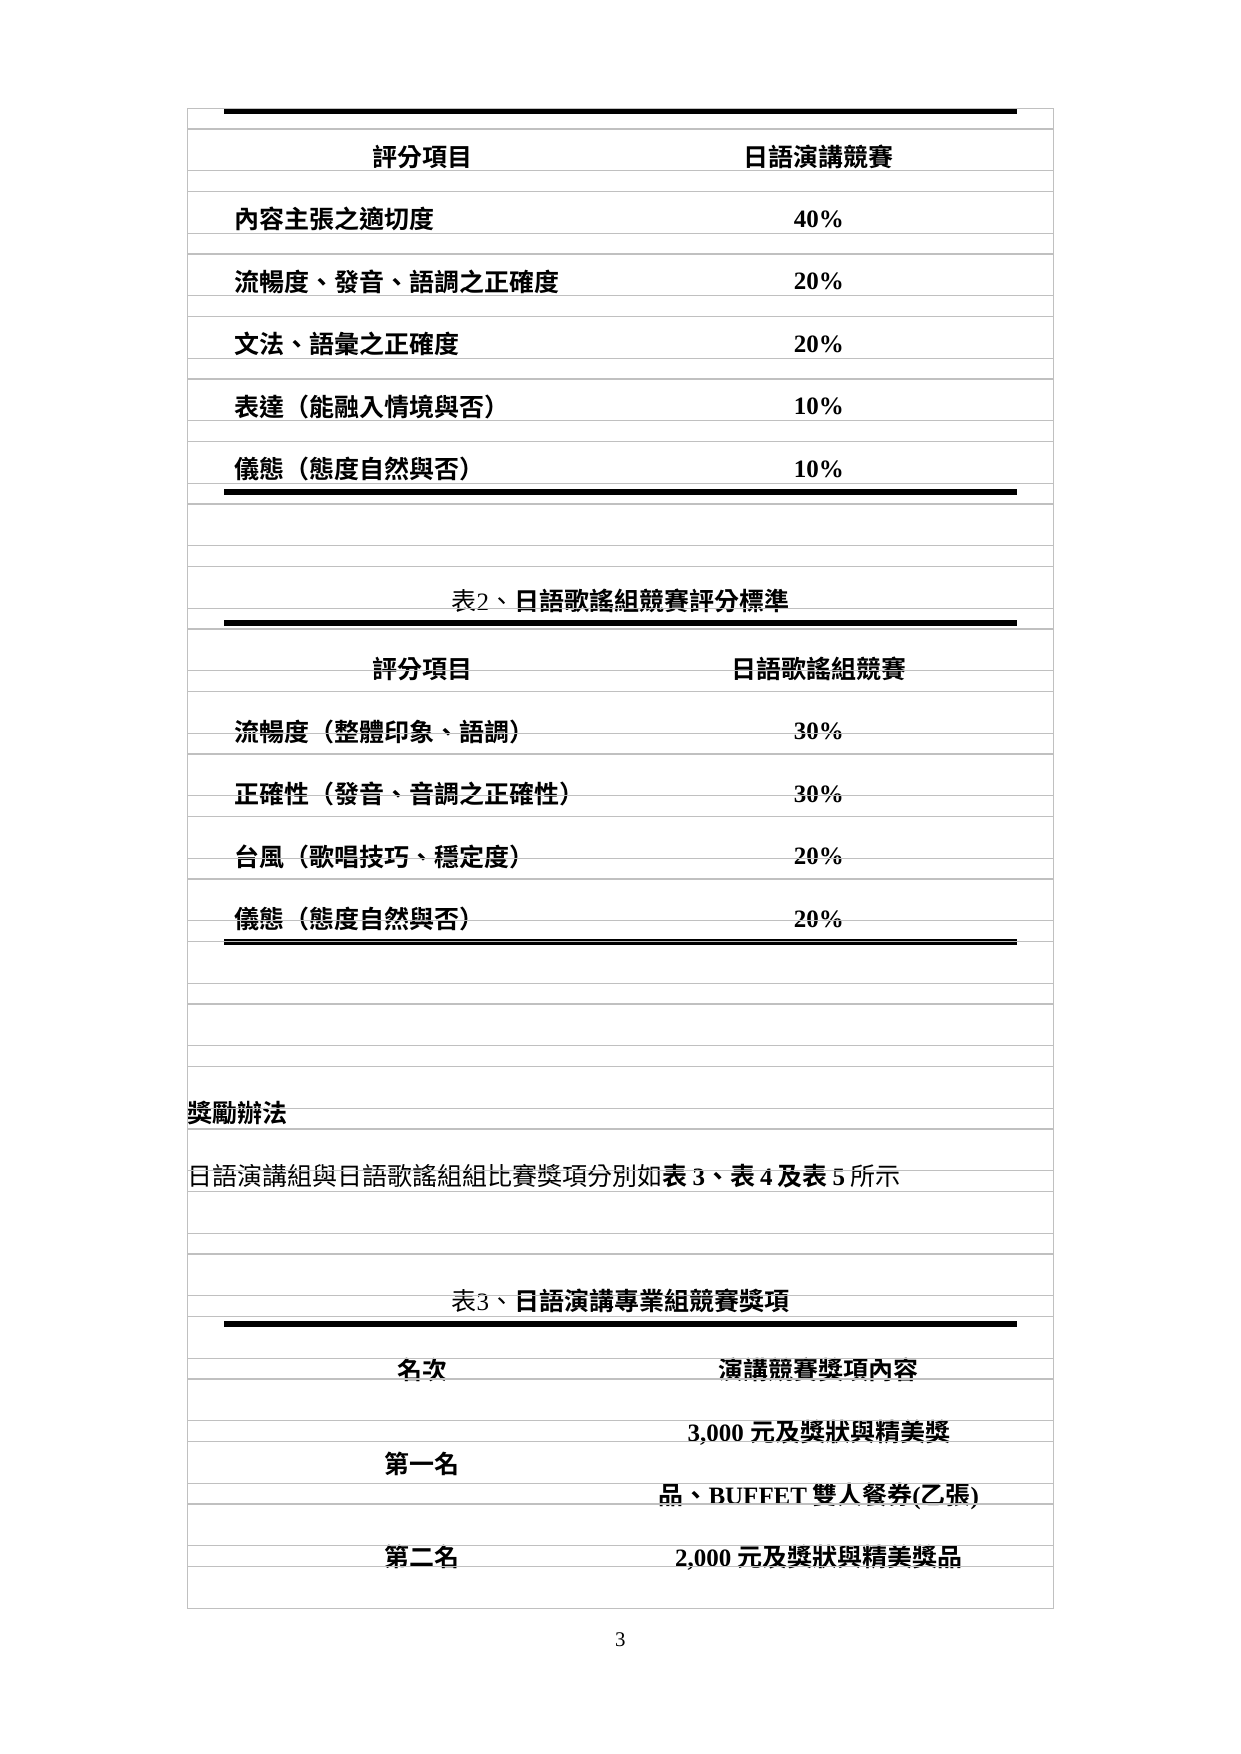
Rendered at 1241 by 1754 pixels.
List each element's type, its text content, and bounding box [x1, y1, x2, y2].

table_cell [224, 484, 620, 489]
table_cell 30% [620, 796, 1017, 814]
table_cell [620, 171, 1017, 176]
table_cell 評分項目 [224, 630, 620, 670]
table_cell 演講競賽獎項內容 [836, 1359, 856, 1378]
table_cell 流暢度、發音、語調之正確度 [224, 255, 620, 295]
table_cell [224, 114, 620, 128]
table_cell 儀態（態度自然與否） [224, 442, 620, 483]
table_cell [620, 239, 1017, 253]
table_cell 名次 [436, 1359, 620, 1378]
table_cell 30% [620, 734, 1017, 751]
table_cell 演講競賽獎項內容 [761, 1359, 772, 1378]
table_cell [224, 301, 620, 316]
table_cell 名次 [224, 1380, 620, 1389]
table_cell 3,000 元及獎狀與精美獎品、BUFFET雙人餐券(乙張) [943, 1421, 1017, 1441]
table_cell 評分項目 [224, 130, 620, 170]
table_cell 3,000 元及獎狀與精美獎品、BUFFET雙人餐券(乙張) [620, 1505, 1017, 1514]
table_cell 第二名 [446, 1546, 620, 1566]
table_cell [620, 301, 1017, 316]
table_cell 日語歌謠組競賽 [620, 671, 1017, 689]
table_cell [224, 364, 620, 378]
table_header [224, 1317, 1017, 1321]
table_cell 20% [620, 317, 1017, 358]
table_cell 演講競賽獎項內容 [620, 1327, 1017, 1358]
table_cell [620, 234, 1017, 239]
table_cell [224, 234, 620, 239]
table_cell [620, 426, 1017, 441]
table_cell 儀態（態度自然與否） [224, 921, 620, 939]
table_cell 內容主張之適切度 [224, 192, 620, 233]
table_cell [620, 176, 1017, 191]
table_cell [620, 359, 1017, 364]
table_cell 日語演講競賽 [620, 130, 1017, 170]
table_cell 名次 [224, 1327, 620, 1358]
table_cell 演講競賽獎項內容 [861, 1359, 879, 1378]
table_cell 名次 [408, 1373, 416, 1378]
table_header [224, 1259, 1017, 1295]
table_cell 2,000 元及獎狀與精美獎品 [869, 1546, 898, 1566]
table_cell 日語歌謠組競賽 [620, 630, 1017, 670]
table_cell 40% [620, 192, 1017, 233]
table_cell 表達（能融入情境與否） [224, 380, 620, 420]
table_cell 3,000 元及獎狀與精美獎品、BUFFET雙人餐券(乙張) [620, 1442, 1017, 1483]
table_cell [224, 296, 620, 301]
table_cell [620, 364, 1017, 378]
table_cell 台風（歌唱技巧、穩定度） [224, 859, 620, 876]
table_cell 第二名 [224, 1567, 620, 1577]
table_cell 儀態（態度自然與否） [224, 880, 620, 920]
table_cell 10% [620, 442, 1017, 483]
table_cell [224, 426, 620, 441]
table_cell [224, 1421, 620, 1441]
text 日語演講組與日語歌謠組組比賽獎項分別如表3、表4及表5所示 [188, 1171, 1053, 1191]
table_cell 3,000 元及獎狀與精美獎品、BUFFET雙人餐券(乙張) [620, 1389, 1017, 1420]
table_cell 流暢度（整體印象、語調） [224, 734, 620, 751]
table_cell 2,000 元及獎狀與精美獎品 [620, 1546, 768, 1566]
table_cell 20% [620, 817, 1017, 858]
table_cell 流暢度（整體印象、語調） [224, 692, 620, 733]
table_cell 日語歌謠組競賽評分標準 [224, 505, 1017, 545]
table_cell 名次 [224, 1359, 406, 1378]
table_cell 演講競賽獎項內容 [789, 1359, 836, 1378]
text 獎勵辦法 [188, 1070, 1053, 1108]
table_cell 3,000 元及獎狀與精美獎品、BUFFET雙人餐券(乙張) [959, 1484, 1017, 1503]
table_cell 第二名 [398, 1546, 443, 1566]
table_cell [620, 484, 1017, 489]
table_cell 2,000 元及獎狀與精美獎品 [930, 1546, 1017, 1566]
table_cell 日語歌謠組競賽評分標準 [224, 546, 1017, 566]
table_cell 2,000 元及獎狀與精美獎品 [779, 1546, 805, 1566]
table_cell 評分項目 [429, 660, 437, 670]
table_cell 20% [620, 880, 1017, 920]
table_cell 10% [620, 380, 1017, 420]
table_cell 第一名 [224, 1442, 620, 1483]
table_cell 日語歌謠組競賽評分標準 [224, 495, 1017, 503]
table_cell 3,000 元及獎狀與精美獎品、BUFFET雙人餐券(乙張) [620, 1421, 781, 1441]
table_cell [620, 114, 1017, 128]
table_cell 日語歌謠組競賽評分標準 [224, 567, 1017, 608]
table_cell 第二名 [224, 1546, 395, 1566]
table_cell [224, 176, 620, 191]
table_cell 20% [620, 921, 1017, 939]
table_cell [224, 1389, 620, 1420]
table_cell [620, 421, 1017, 426]
table_cell 2,000 元及獎狀與精美獎品 [620, 1514, 1017, 1545]
table_cell 演講競賽獎項內容 [620, 1380, 1017, 1389]
table_cell 3,000 元及獎狀與精美獎品、BUFFET雙人餐券(乙張) [899, 1484, 951, 1503]
table_cell [224, 421, 620, 426]
table_cell [620, 296, 1017, 301]
table_cell [224, 1484, 620, 1503]
table_cell 評分項目 [224, 671, 620, 689]
table_cell 20% [620, 255, 1017, 295]
table_cell 文法、語彙之正確度 [224, 317, 620, 358]
table_cell 正確性（發音、音調之正確性） [224, 755, 620, 795]
table_cell [224, 239, 620, 253]
table_cell 日語歌謠組競賽評分標準 [224, 609, 1017, 620]
table_cell 30% [620, 692, 1017, 733]
table_cell 演講競賽獎項內容 [620, 1359, 732, 1378]
table_cell 2,000 元及獎狀與精美獎品 [901, 1546, 930, 1566]
table_cell 演講競賽獎項內容 [728, 1359, 758, 1378]
table_cell 第二名 [224, 1514, 620, 1545]
table_cell [224, 359, 620, 364]
table_cell 名次 [409, 1359, 436, 1378]
table_header 日語演講專業組競賽獎項 [224, 1296, 1017, 1316]
table_cell [224, 171, 620, 176]
table_cell 演講競賽獎項內容 [882, 1359, 1017, 1378]
text 獎勵辦法 [188, 1109, 1053, 1128]
table_cell 20% [620, 859, 1017, 876]
text 獎勵辦法 [188, 1109, 205, 1117]
text 日語演講組與日語歌謠組組比賽獎項分別如表3、表4及表5所示 [188, 1133, 1053, 1170]
table_cell 台風（歌唱技巧、穩定度） [224, 817, 620, 858]
table_cell 2,000 元及獎狀與精美獎品 [620, 1567, 1017, 1577]
table_cell 正確性（發音、音調之正確性） [224, 796, 620, 814]
table_cell [224, 1505, 620, 1514]
table_cell 30% [620, 755, 1017, 795]
table_cell 3,000 元及獎狀與精美獎品、BUFFET雙人餐券(乙張) [620, 1484, 831, 1503]
